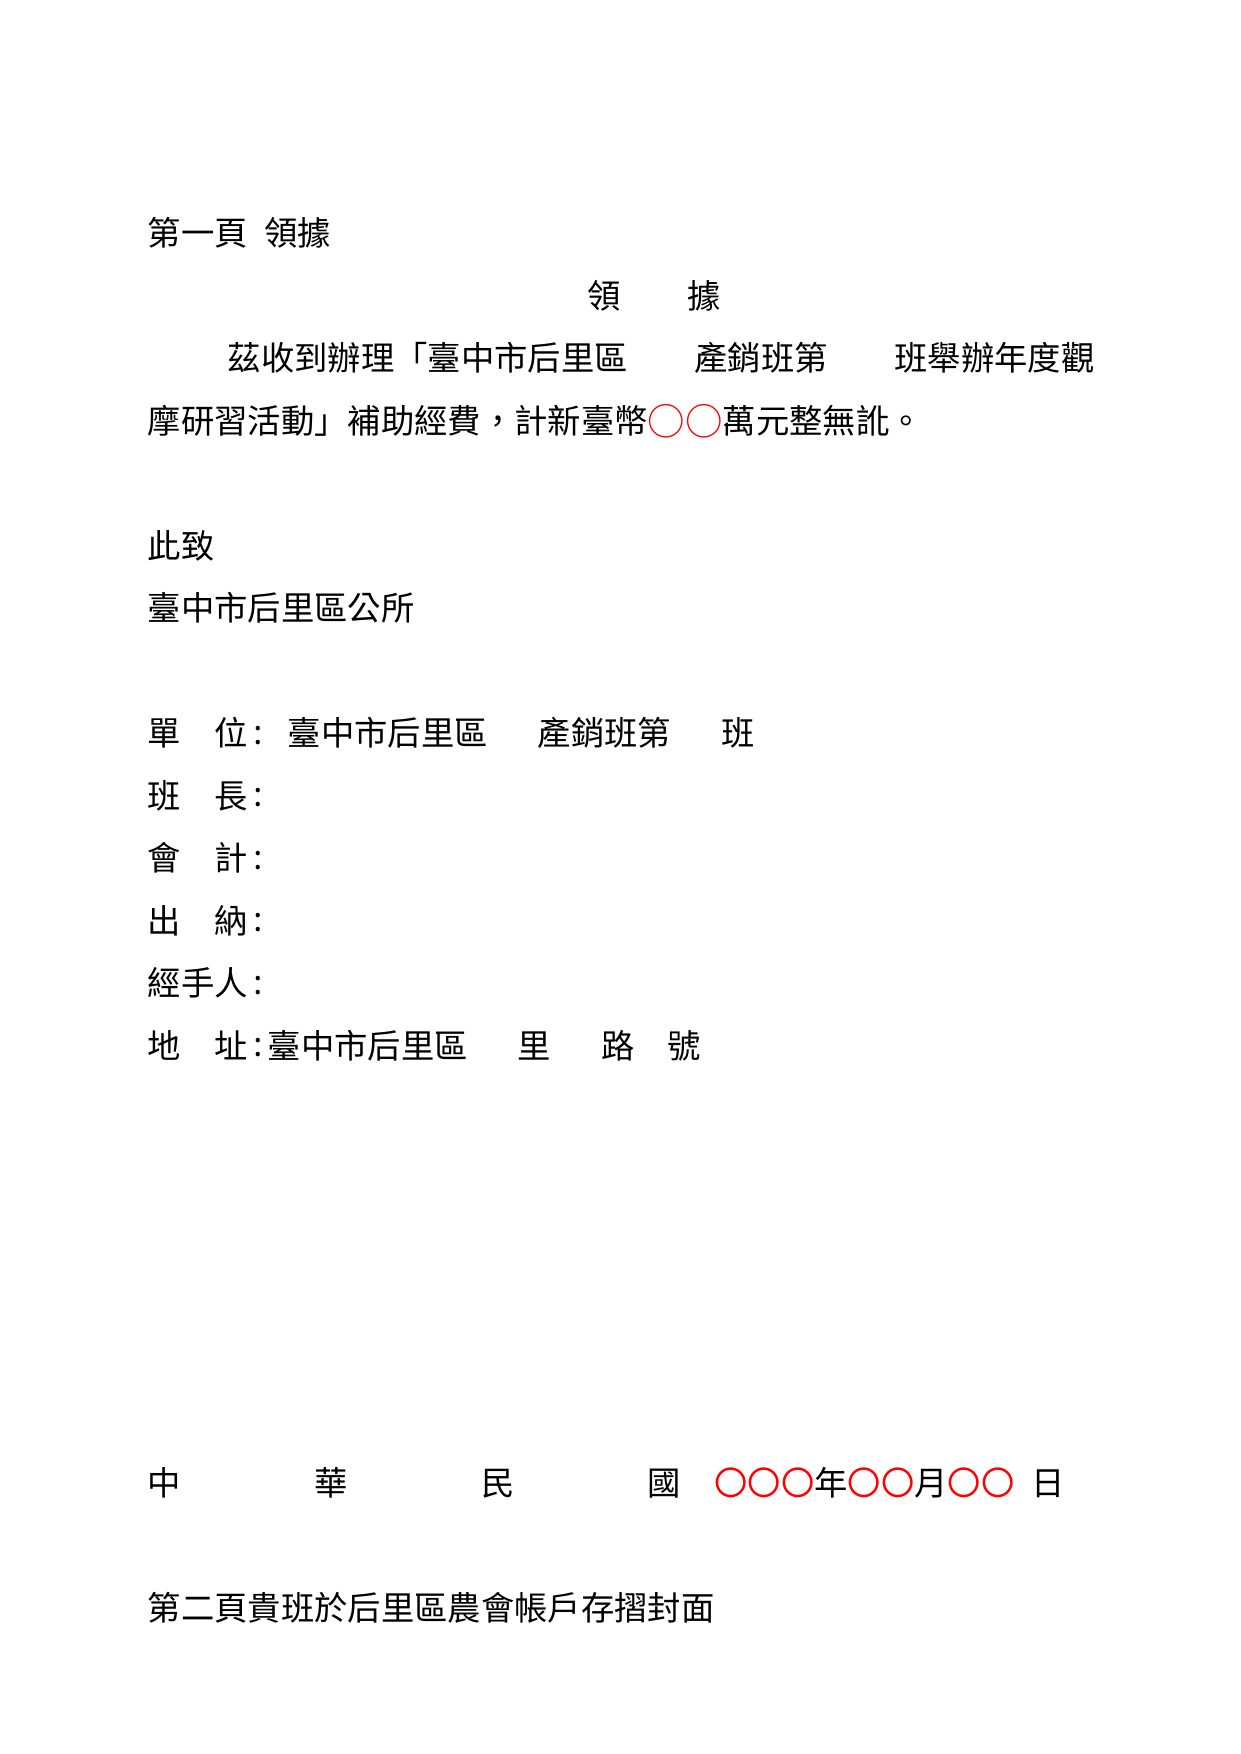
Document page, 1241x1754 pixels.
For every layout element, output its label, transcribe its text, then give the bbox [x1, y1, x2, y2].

text 第二頁貴班於后里區農會帳戶存摺封面 [148, 1564, 1122, 1627]
text 出 納: [148, 877, 1122, 939]
text 單 位: 臺中市后里區 產銷班第 班 [148, 689, 1122, 752]
text 茲收到辦理「臺中市后里區 產銷班第 班舉辦年度觀摩研習活動」補助經費，計新臺幣○○萬元整無訛。 [148, 314, 1122, 439]
text 領 據 [148, 252, 1122, 314]
text 此致 [148, 502, 1122, 564]
text 經手人: [148, 939, 1122, 1002]
text 臺中市后里區公所 [148, 564, 1122, 627]
text 地 址:臺中市后里區 里 路 號 [148, 1002, 1122, 1064]
text 第一頁 領據 [148, 189, 1122, 252]
text 會 計: [148, 814, 1122, 877]
text 班 長: [148, 752, 1122, 814]
text 中 華 民 國 〇〇〇年〇〇月〇〇 日 [148, 1439, 1122, 1502]
